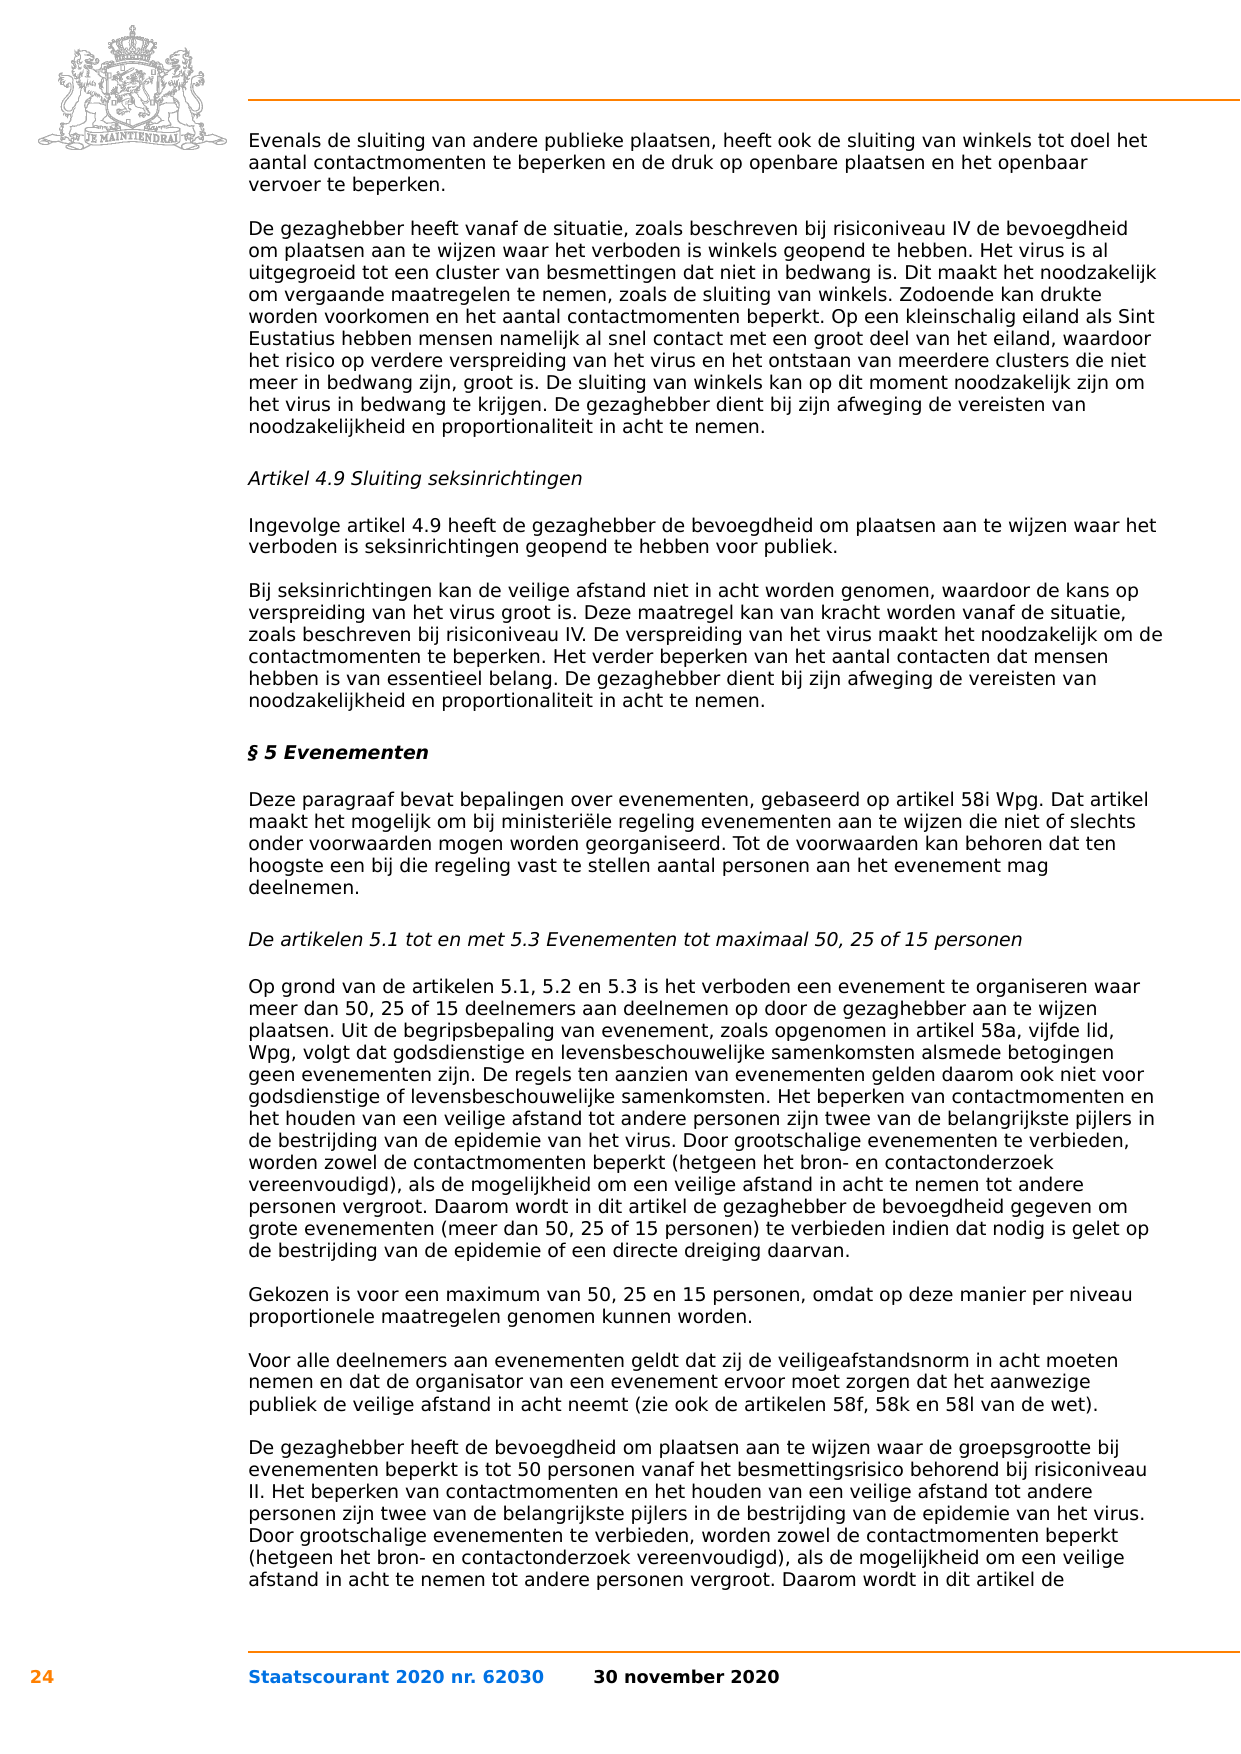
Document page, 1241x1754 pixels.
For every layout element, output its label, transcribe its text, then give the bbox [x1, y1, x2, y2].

subtitle Artikel 4.9 Sluiting seksinrichtingen [248, 467, 1163, 489]
picture [38, 25, 227, 150]
subtitle § 5 Evenementen [248, 742, 1163, 764]
text Evenals de sluiting van andere publieke plaatsen, heeft ook de sluiting van winkels tot doel het aantal contactmomenten te beperken en de druk op openbare plaatsen en het openbaar vervoer te beperken. [248, 130, 1163, 196]
text Op grond van de artikelen 5.1, 5.2 en 5.3 is het verboden een evenement te organiseren waar meer dan 50, 25 of 15 deelnemers aan deelnemen op door de gezaghebber aan te wijzen plaatsen. Uit de begripsbepaling van evenement, zoals opgenomen in artikel 58a, vijfde lid, Wpg, volgt dat godsdienstige en levensbeschouwelijke samenkomsten alsmede betogingen geen evenementen zijn. De regels ten aanzien van evenementen gelden daarom ook niet voor godsdienstige of levensbeschouwelijke samenkomsten. Het beperken van contactmomenten en het houden van een veilige afstand tot andere personen zijn twee van de belangrijkste pijlers in de bestrijding van de epidemie van het virus. Door grootschalige evenementen te verbieden, worden zowel de contactmomenten beperkt (hetgeen het bron- en contactonderzoek vereenvoudigd), als de mogelijkheid om een veilige afstand in acht te nemen tot andere personen vergroot. Daarom wordt in dit artikel de gezaghebber de bevoegdheid gegeven om grote evenementen (meer dan 50, 25 of 15 personen) te verbieden indien dat nodig is gelet op de bestrijding van de epidemie of een directe dreiging daarvan. [248, 976, 1163, 1262]
subtitle De artikelen 5.1 tot en met 5.3 Evenementen tot maximaal 50, 25 of 15 personen [248, 929, 1163, 951]
text Bij seksinrichtingen kan de veilige afstand niet in acht worden genomen, waardoor de kans op verspreiding van het virus groot is. Deze maatregel kan van kracht worden vanaf de situatie, zoals beschreven bij risiconiveau IV. De verspreiding van het virus maakt het noodzakelijk om de contactmomenten te beperken. Het verder beperken van het aantal contacten dat mensen hebben is van essentieel belang. De gezaghebber dient bij zijn afweging de vereisten van noodzakelijkheid en proportionaliteit in acht te nemen. [248, 580, 1163, 712]
text Gekozen is voor een maximum van 50, 25 en 15 personen, omdat op deze manier per niveau proportionele maatregelen genomen kunnen worden. [248, 1284, 1163, 1328]
text Ingevolge artikel 4.9 heeft de gezaghebber de bevoegdheid om plaatsen aan te wijzen waar het verboden is seksinrichtingen geopend te hebben voor publiek. [248, 514, 1163, 558]
text De gezaghebber heeft vanaf de situatie, zoals beschreven bij risiconiveau IV de bevoegdheid om plaatsen aan te wijzen waar het verboden is winkels geopend te hebben. Het virus is al uitgegroeid tot een cluster van besmettingen dat niet in bedwang is. Dit maakt het noodzakelijk om vergaande maatregelen te nemen, zoals de sluiting van winkels. Zodoende kan drukte worden voorkomen en het aantal contactmomenten beperkt. Op een kleinschalig eiland als Sint Eustatius hebben mensen namelijk al snel contact met een groot deel van het eiland, waardoor het risico op verdere verspreiding van het virus en het ontstaan van meerdere clusters die niet meer in bedwang zijn, groot is. De sluiting van winkels kan op dit moment noodzakelijk zijn om het virus in bedwang te krijgen. De gezaghebber dient bij zijn afweging de vereisten van noodzakelijkheid en proportionaliteit in acht te nemen. [248, 218, 1163, 437]
text Voor alle deelnemers aan evenementen geldt dat zij de veiligeafstandsnorm in acht moeten nemen en dat de organisator van een evenement ervoor moet zorgen dat het aanwezige publiek de veilige afstand in acht neemt (zie ook de artikelen 58f, 58k en 58l van de wet). [248, 1349, 1163, 1415]
text Deze paragraaf bevat bepalingen over evenementen, gebaseerd op artikel 58i Wpg. Dat artikel maakt het mogelijk om bij ministeriële regeling evenementen aan te wijzen die niet of slechts onder voorwaarden mogen worden georganiseerd. Tot de voorwaarden kan behoren dat ten hoogste een bij die regeling vast te stellen aantal personen aan het evenement mag deelnemen. [248, 789, 1163, 899]
text De gezaghebber heeft de bevoegdheid om plaatsen aan te wijzen waar de groepsgrootte bij evenementen beperkt is tot 50 personen vanaf het besmettingsrisico behorend bij risiconiveau II. Het beperken van contactmomenten en het houden van een veilige afstand tot andere personen zijn twee van de belangrijkste pijlers in de bestrijding van de epidemie van het virus. Door grootschalige evenementen te verbieden, worden zowel de contactmomenten beperkt (hetgeen het bron- en contactonderzoek vereenvoudigd), als de mogelijkheid om een veilige afstand in acht te nemen tot andere personen vergroot. Daarom wordt in dit artikel de [248, 1437, 1163, 1591]
